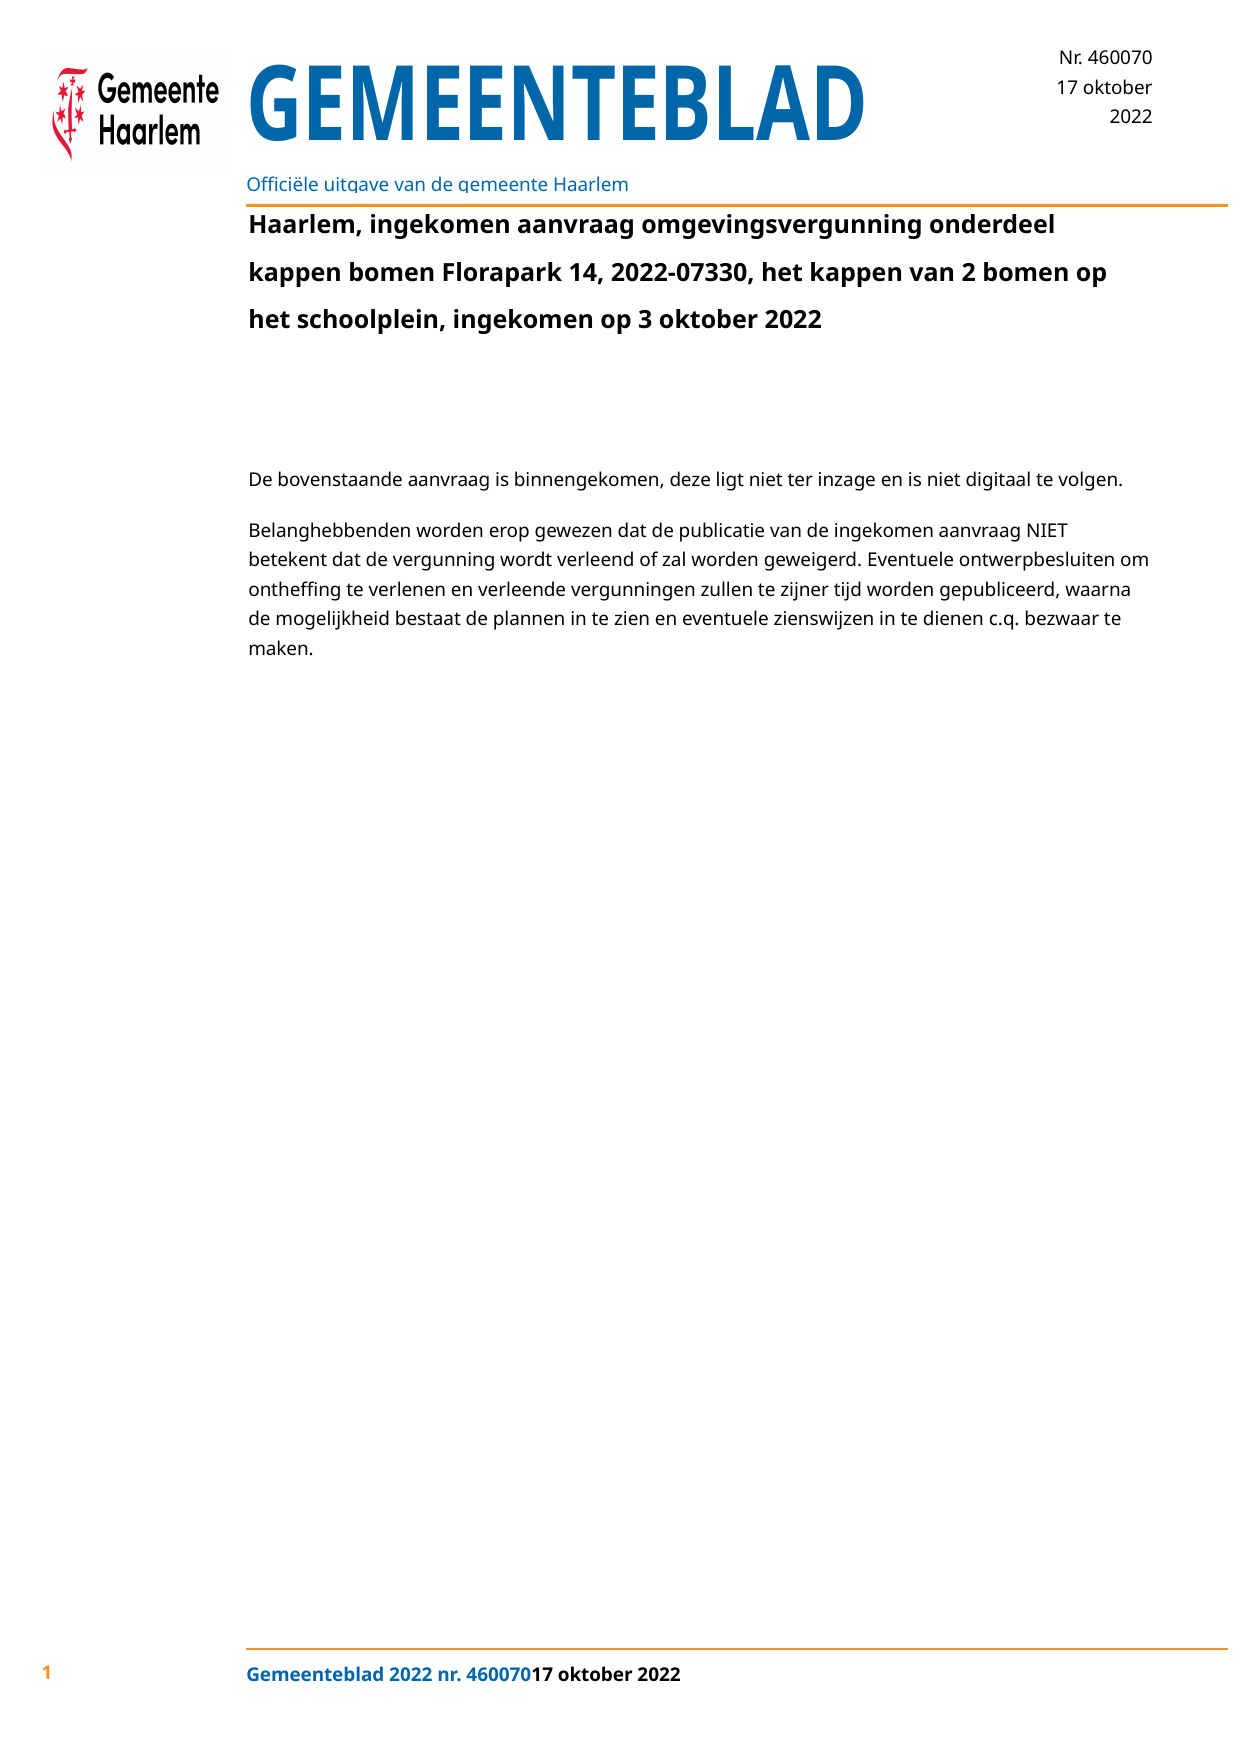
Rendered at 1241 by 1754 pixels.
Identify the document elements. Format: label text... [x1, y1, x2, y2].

text Haarlem, ingekomen aanvraag omgevingsvergunning onderdeel kappen bomen Florapark 14, 2022-07330, het kappen van 2 bomen op het schoolplein, ingekomen op 3 oktober 2022 [248, 207, 1152, 336]
text Belanghebbenden worden erop gewezen dat de publicatie van de ingekomen aanvraag NIET betekent dat de vergunning wordt verleend of zal worden geweigerd. Eventuele ontwerpbesluiten om ontheffing te verlenen en verleende vergunningen zullen te zijner tijd worden gepubliceerd, waarna de mogelijkheid bestaat de plannen in te zien en eventuele zienswijzen in te dienen c.q. bezwaar te maken. [248, 517, 1152, 661]
picture [41, 47, 231, 172]
text De bovenstaande aanvraag is binnengekomen, deze ligt niet ter inzage en is niet digitaal te volgen. [248, 466, 1152, 492]
